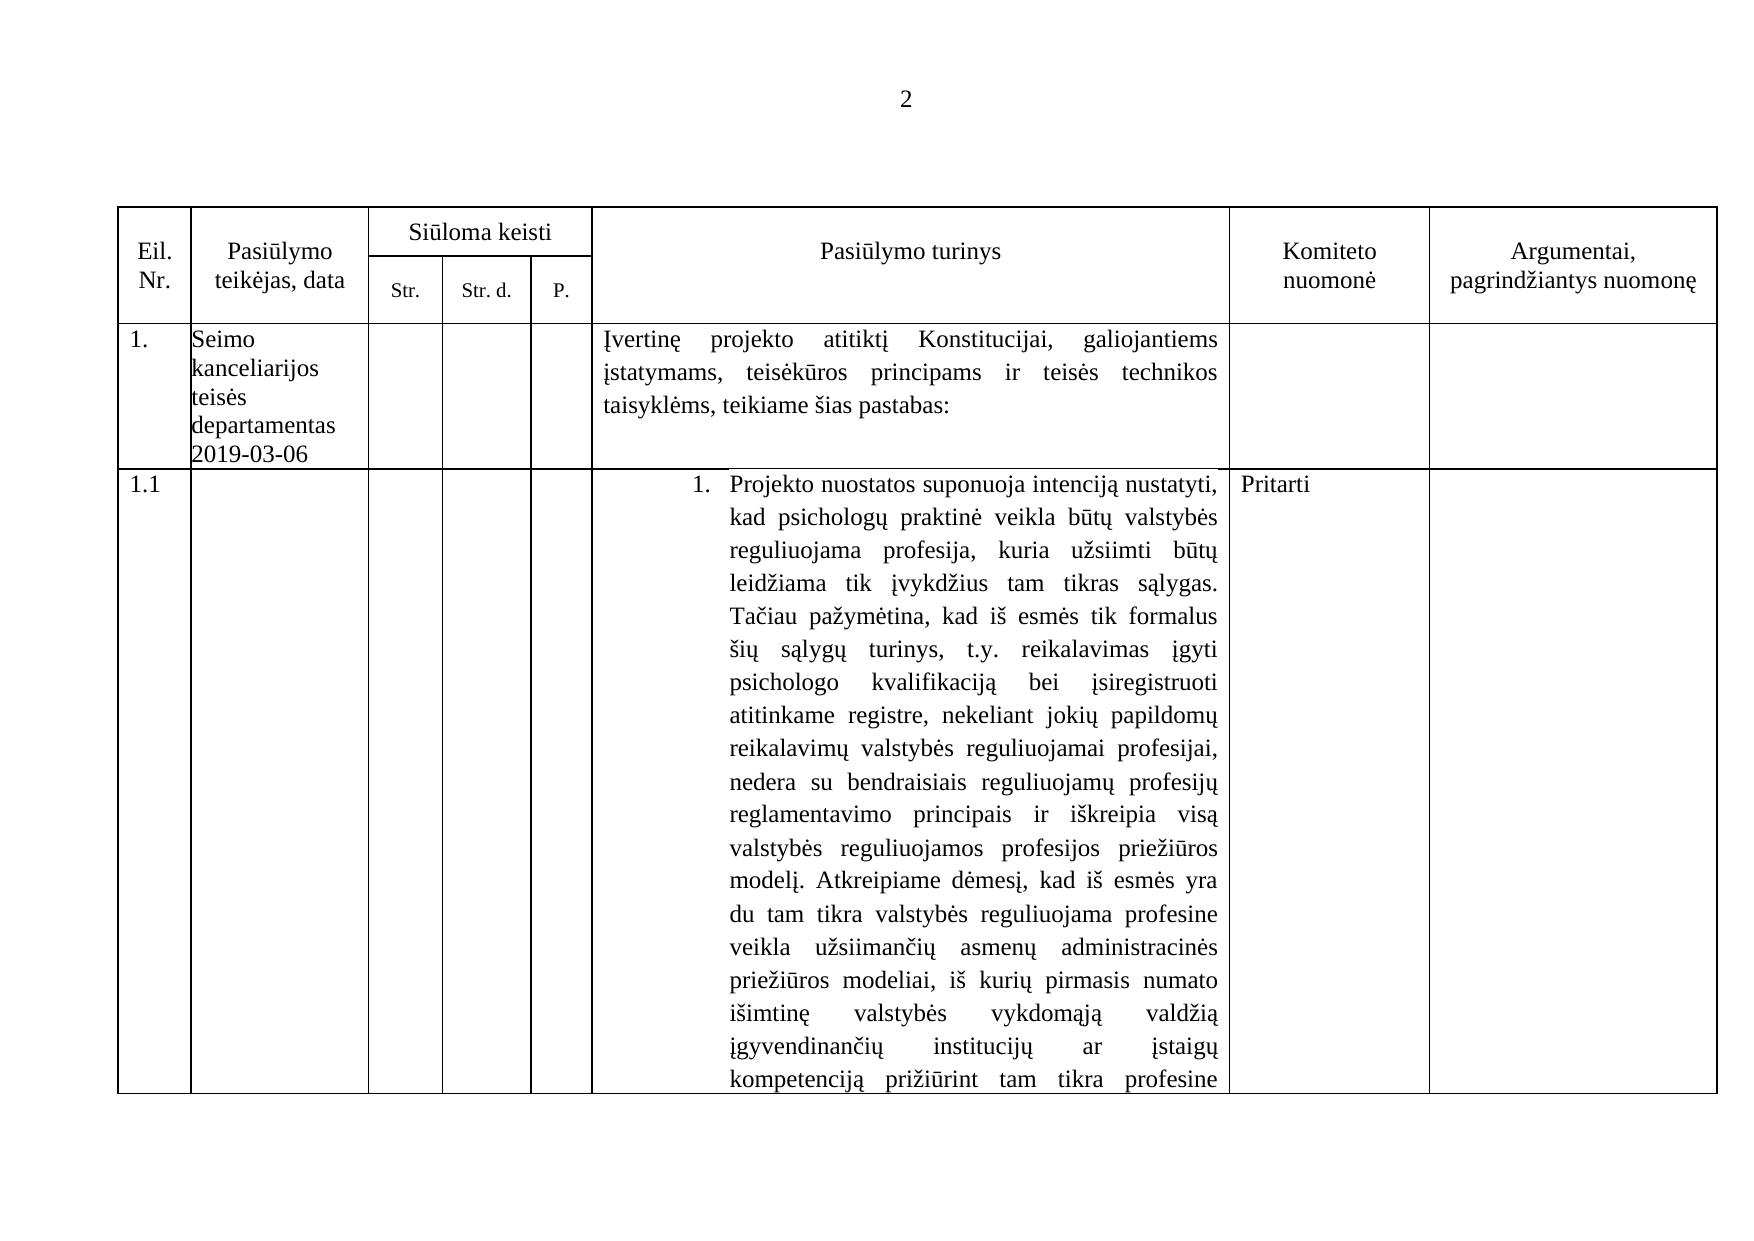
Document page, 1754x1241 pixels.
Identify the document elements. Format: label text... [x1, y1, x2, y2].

table_cell [1430, 470, 1716, 1092]
table_cell Projekto nuostatos suponuoja intenciją nustatyti, kad psichologų praktinė veikla būtų valstybės reguliuojama profesija, kuria užsiimti būtų leidžiama tik įvykdžius tam tikras sąlygas. Tačiau pažymėtina, kad iš esmės tik formalus šių sąlygų turinys, t.y. reikalavimas įgyti psichologo kvalifikaciją bei įsiregistruoti atitinkame registre, nekeliant jokių papildomų reikalavimų valstybės reguliuojamai profesijai, nedera su bendraisiais reguliuojamų profesijų reglamentavimo principais ir iškreipia visą valstybės reguliuojamos profesijos priežiūros modelį. Atkreipiame dėmesį, kad iš esmės yra du tam tikra valstybės reguliuojama profesine veikla užsiimančių asmenų administracinės priežiūros modeliai, iš kurių pirmasis numato išimtinę valstybės vykdomąją valdžią įgyvendinančių institucijų ar įstaigų kompetenciją prižiūrint tam tikra profesine [593, 470, 1229, 1092]
table_cell P. [532, 257, 591, 322]
table_header Eil. Nr. [119, 208, 190, 322]
table_cell [532, 324, 591, 468]
table_cell [369, 470, 442, 1092]
table_cell 1. [119, 324, 190, 468]
table_header Pasiūlymo turinys [593, 208, 1229, 322]
table_cell [192, 470, 368, 1092]
table_cell [443, 324, 530, 468]
table_cell Seimo kanceliarijos teisės departamentas 2019-03-06 [192, 324, 368, 468]
table_cell [1230, 324, 1429, 468]
table_cell [443, 470, 530, 1092]
table_cell 1.1 [119, 470, 190, 1092]
table_cell Str. [369, 257, 442, 322]
table_cell [532, 470, 591, 1092]
table_cell [369, 324, 442, 468]
table_cell Įvertinę projekto atitiktį Konstitucijai, galiojantiems įstatymams, teisėkūros principams ir teisės technikos taisyklėms, teikiame šias pastabas: [593, 324, 1229, 468]
table_cell Pritarti [1230, 470, 1429, 1092]
table_header Argumentai, pagrindžiantys nuomonę [1430, 208, 1716, 322]
table_cell Str. d. [443, 257, 530, 322]
table_header Komiteto nuomonė [1230, 208, 1429, 322]
table_header Pasiūlymo teikėjas, data [192, 208, 368, 322]
table_header Siūloma keisti [369, 208, 591, 255]
table_cell [1430, 324, 1716, 468]
